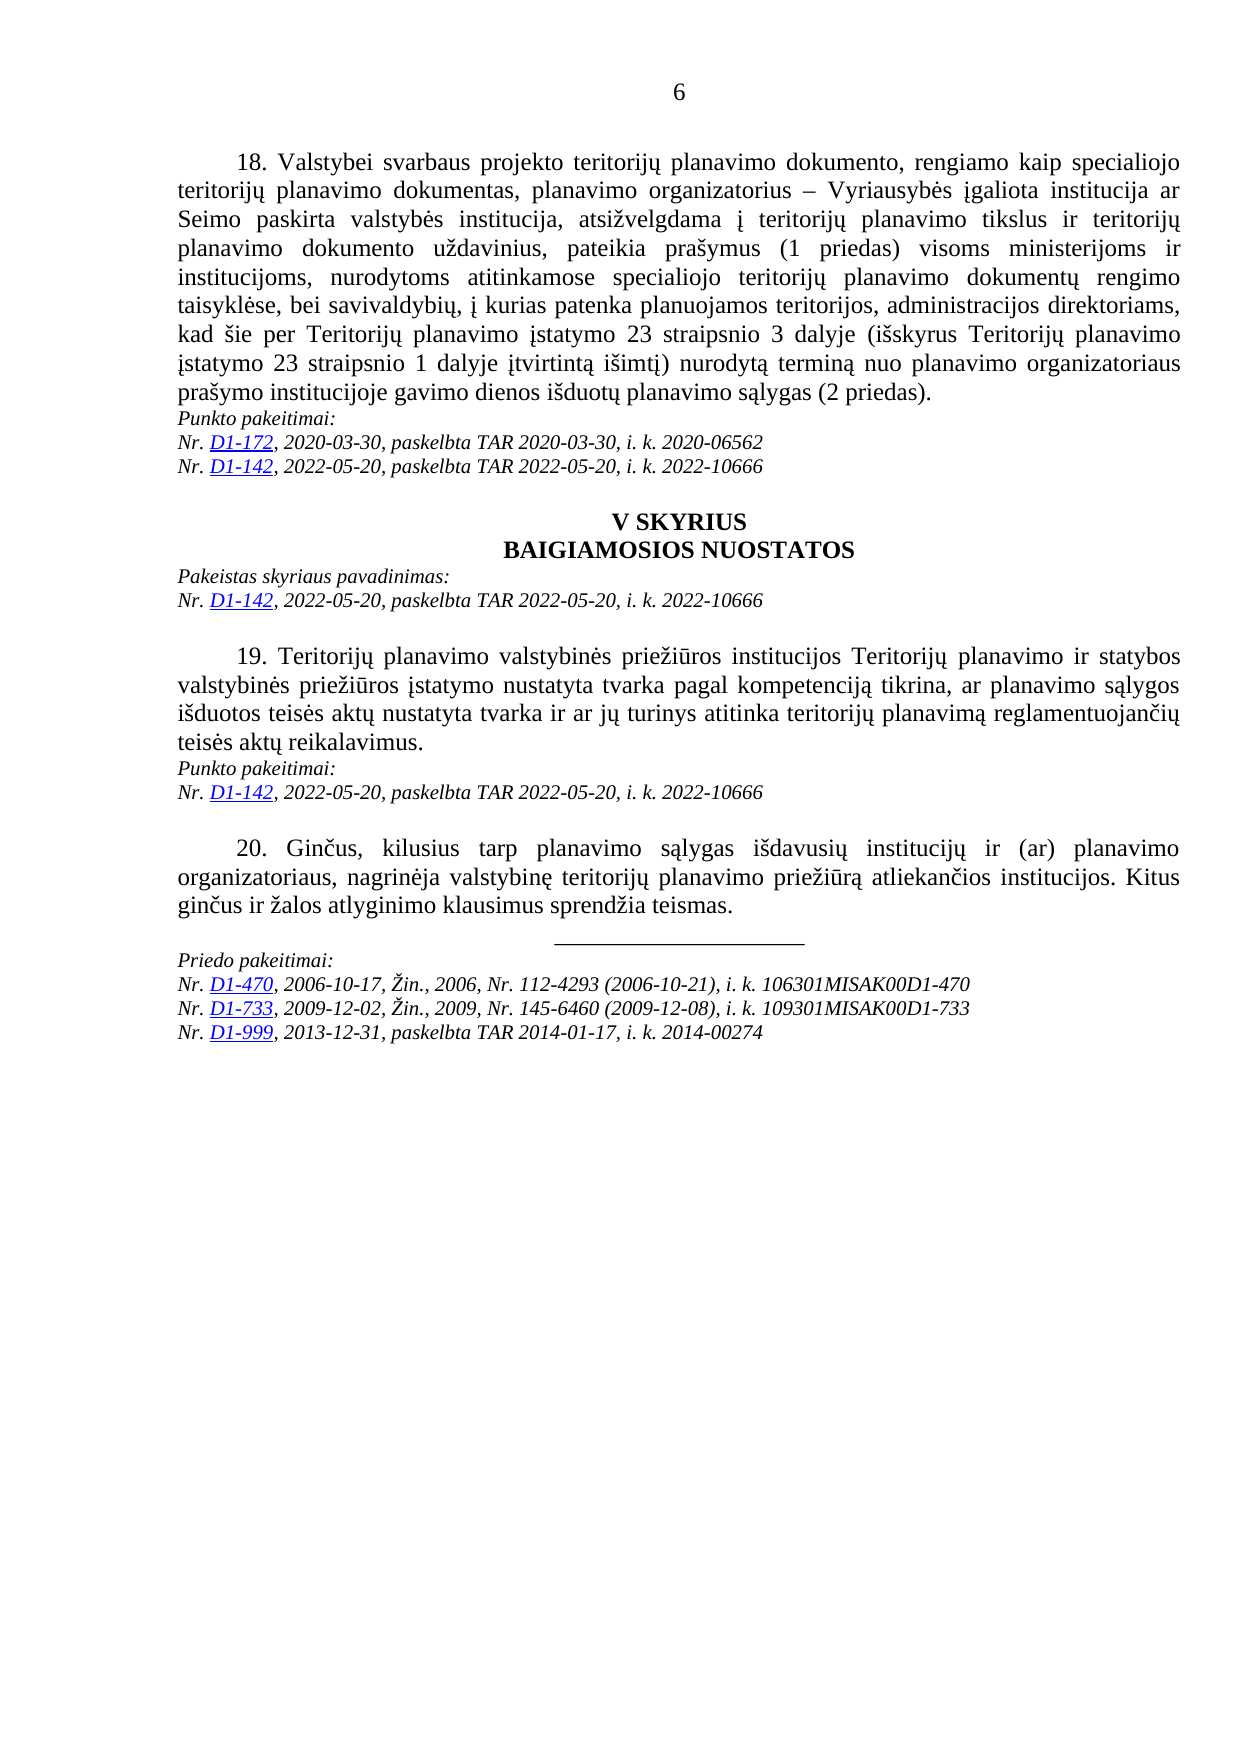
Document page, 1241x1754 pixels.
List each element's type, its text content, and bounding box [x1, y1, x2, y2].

text Pakeistas skyriaus pavadinimas: [177, 564, 1181, 588]
text V SKYRIUS [177, 507, 1181, 535]
text Nr. D1-142, 2022-05-20, paskelbta TAR 2022-05-20, i. k. 2022-10666 [177, 780, 1181, 804]
text Punkto pakeitimai: [177, 406, 1181, 430]
text 20. Ginčus, kilusius tarp planavimo sąlygas išdavusių institucijų ir (ar) planavimo organizatoriaus, nagrinėja valstybinę teritorijų planavimo priežiūrą atliekančios institucijos. Kitus ginčus ir žalos atlyginimo klausimus sprendžia teismas. [177, 833, 1181, 919]
text Punkto pakeitimai: [177, 756, 1181, 780]
text Nr. D1-142, 2022-05-20, paskelbta TAR 2022-05-20, i. k. 2022-10666 [177, 454, 1181, 478]
text Nr. D1-172, 2020-03-30, paskelbta TAR 2020-03-30, i. k. 2020-06562 [177, 430, 1181, 454]
text ____________________ [177, 919, 1181, 948]
text Nr. D1-999, 2013-12-31, paskelbta TAR 2014-01-17, i. k. 2014-00274 [177, 1020, 1181, 1044]
text Nr. D1-142, 2022-05-20, paskelbta TAR 2022-05-20, i. k. 2022-10666 [177, 588, 1181, 612]
text 19. Teritorijų planavimo valstybinės priežiūros institucijos Teritorijų planavimo ir statybos valstybinės priežiūros įstatymo nustatyta tvarka pagal kompetenciją tikrina, ar planavimo sąlygos išduotos teisės aktų nustatyta tvarka ir ar jų turinys atitinka teritorijų planavimą reglamentuojančių teisės aktų reikalavimus. [177, 641, 1181, 756]
text BAIGIAMOSIOS NUOSTATOS [177, 535, 1181, 564]
text Priedo pakeitimai: [177, 948, 1181, 972]
text 18. Valstybei svarbaus projekto teritorijų planavimo dokumento, rengiamo kaip specialiojo teritorijų planavimo dokumentas, planavimo organizatorius – Vyriausybės įgaliota institucija ar Seimo paskirta valstybės institucija, atsižvelgdama į teritorijų planavimo tikslus ir teritorijų planavimo dokumento uždavinius, pateikia prašymus (1 priedas) visoms ministerijoms ir institucijoms, nurodytoms atitinkamose specialiojo teritorijų planavimo dokumentų rengimo taisyklėse, bei savivaldybių, į kurias patenka planuojamos teritorijos, administracijos direktoriams, kad šie per Teritorijų planavimo įstatymo 23 straipsnio 3 dalyje (išskyrus Teritorijų planavimo įstatymo 23 straipsnio 1 dalyje įtvirtintą išimtį) nurodytą terminą nuo planavimo organizatoriaus prašymo institucijoje gavimo dienos išduotų planavimo sąlygas (2 priedas). [177, 147, 1181, 406]
text Nr. D1-733, 2009-12-02, Žin., 2009, Nr. 145-6460 (2009-12-08), i. k. 109301MISAK00D1-733 [177, 996, 1181, 1020]
text Nr. D1-470, 2006-10-17, Žin., 2006, Nr. 112-4293 (2006-10-21), i. k. 106301MISAK00D1-470 [177, 972, 1181, 996]
